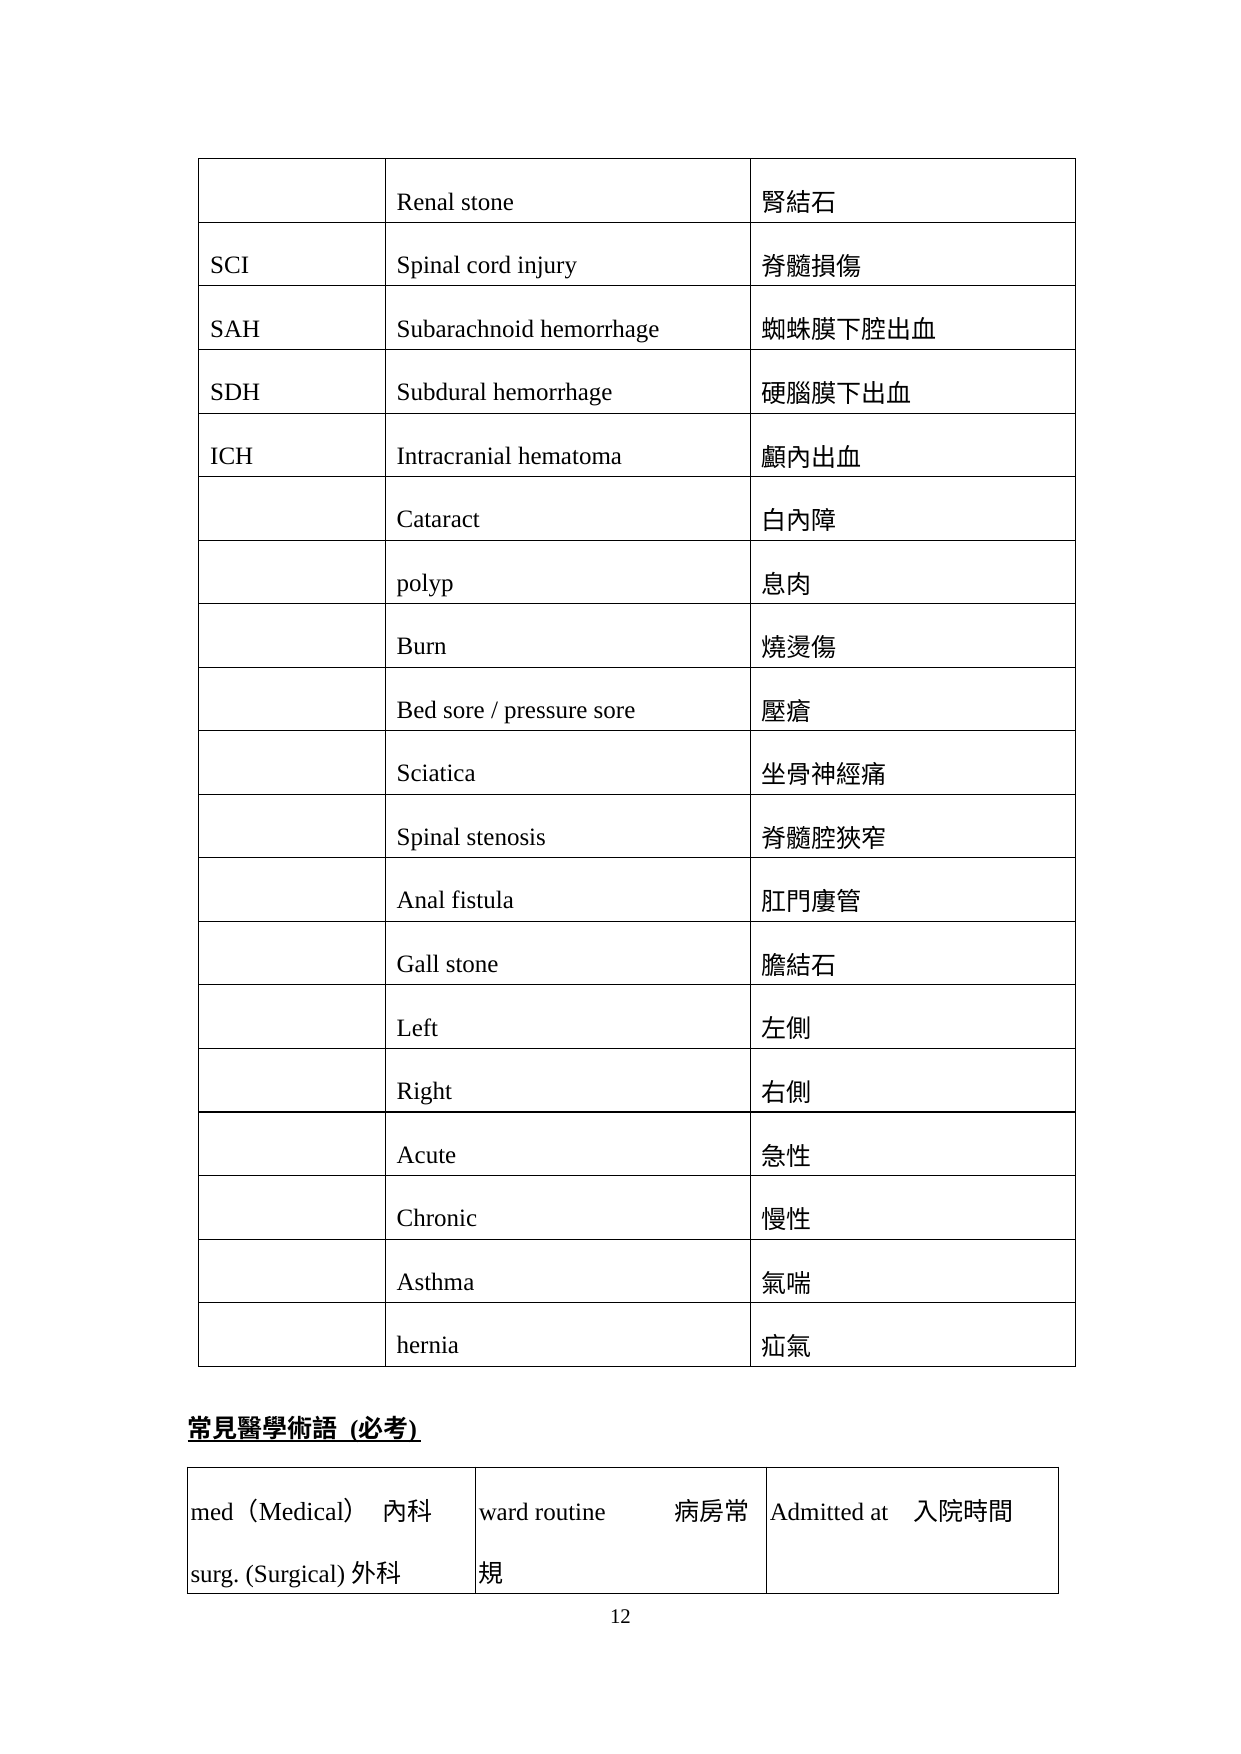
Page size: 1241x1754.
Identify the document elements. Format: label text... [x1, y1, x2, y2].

table_cell Spinal stenosis [386, 795, 750, 857]
table_header ward routine 病房常規 [476, 1468, 766, 1593]
table_cell 氣喘 [751, 1240, 1075, 1302]
table_cell 息肉 [751, 541, 1075, 603]
table_cell 慢性 [751, 1176, 1075, 1238]
table_cell [199, 922, 385, 984]
table_cell Spinal cord injury [386, 223, 750, 285]
table_cell 脊髓腔狹窄 [751, 795, 1075, 857]
table_cell Acute [386, 1113, 750, 1175]
table_cell Chronic [386, 1176, 750, 1238]
table_cell ICH [199, 414, 385, 476]
table_cell 疝氣 [751, 1303, 1075, 1366]
table_cell [199, 1113, 385, 1175]
table_cell [199, 731, 385, 794]
table_cell [199, 985, 385, 1048]
table_cell Asthma [386, 1240, 750, 1302]
table_cell polyp [386, 541, 750, 603]
table_cell Left [386, 985, 750, 1048]
table_header Admitted at 入院時間 [767, 1468, 1058, 1593]
table_cell Cataract [386, 477, 750, 539]
table_cell [199, 858, 385, 921]
table_cell 顱內出血 [751, 414, 1075, 476]
table_cell [199, 668, 385, 730]
table_cell 右側 [751, 1049, 1075, 1111]
table_cell Anal fistula [386, 858, 750, 921]
table_header med（Medical） 內科 surg. (Surgical) 外科 [188, 1468, 475, 1593]
table_cell Bed sore / pressure sore [386, 668, 750, 730]
table_cell [199, 604, 385, 667]
table_cell 坐骨神經痛 [751, 731, 1075, 794]
table_cell [199, 1049, 385, 1111]
table_cell SCI [199, 223, 385, 285]
table_cell 脊髓損傷 [751, 223, 1075, 285]
table_cell 肛門廔管 [751, 858, 1075, 921]
table_cell [199, 1176, 385, 1238]
table_cell 急性 [751, 1113, 1075, 1175]
table_cell [199, 1303, 385, 1366]
table_cell 腎結石 [751, 159, 1075, 222]
table_cell [199, 159, 385, 222]
table_cell SDH [199, 350, 385, 412]
table_cell Right [386, 1049, 750, 1111]
table_cell Sciatica [386, 731, 750, 794]
table_cell 膽結石 [751, 922, 1075, 984]
table_cell 白內障 [751, 477, 1075, 539]
table_cell Gall stone [386, 922, 750, 984]
table_cell 左側 [751, 985, 1075, 1048]
table_cell 蜘蛛膜下腔出血 [751, 286, 1075, 349]
table_cell [199, 1240, 385, 1302]
table_cell Subarachnoid hemorrhage [386, 286, 750, 349]
table_cell Burn [386, 604, 750, 667]
text 常見醫學術語 (必考) [187, 1385, 1053, 1448]
table_cell 硬腦膜下出血 [751, 350, 1075, 412]
table_cell SAH [199, 286, 385, 349]
table_cell 壓瘡 [751, 668, 1075, 730]
table_cell hernia [386, 1303, 750, 1366]
table_cell Intracranial hematoma [386, 414, 750, 476]
table_cell Subdural hemorrhage [386, 350, 750, 412]
table_cell [199, 541, 385, 603]
table_cell [199, 795, 385, 857]
table_cell [199, 477, 385, 539]
table_cell 燒燙傷 [751, 604, 1075, 667]
table_cell Renal stone [386, 159, 750, 222]
